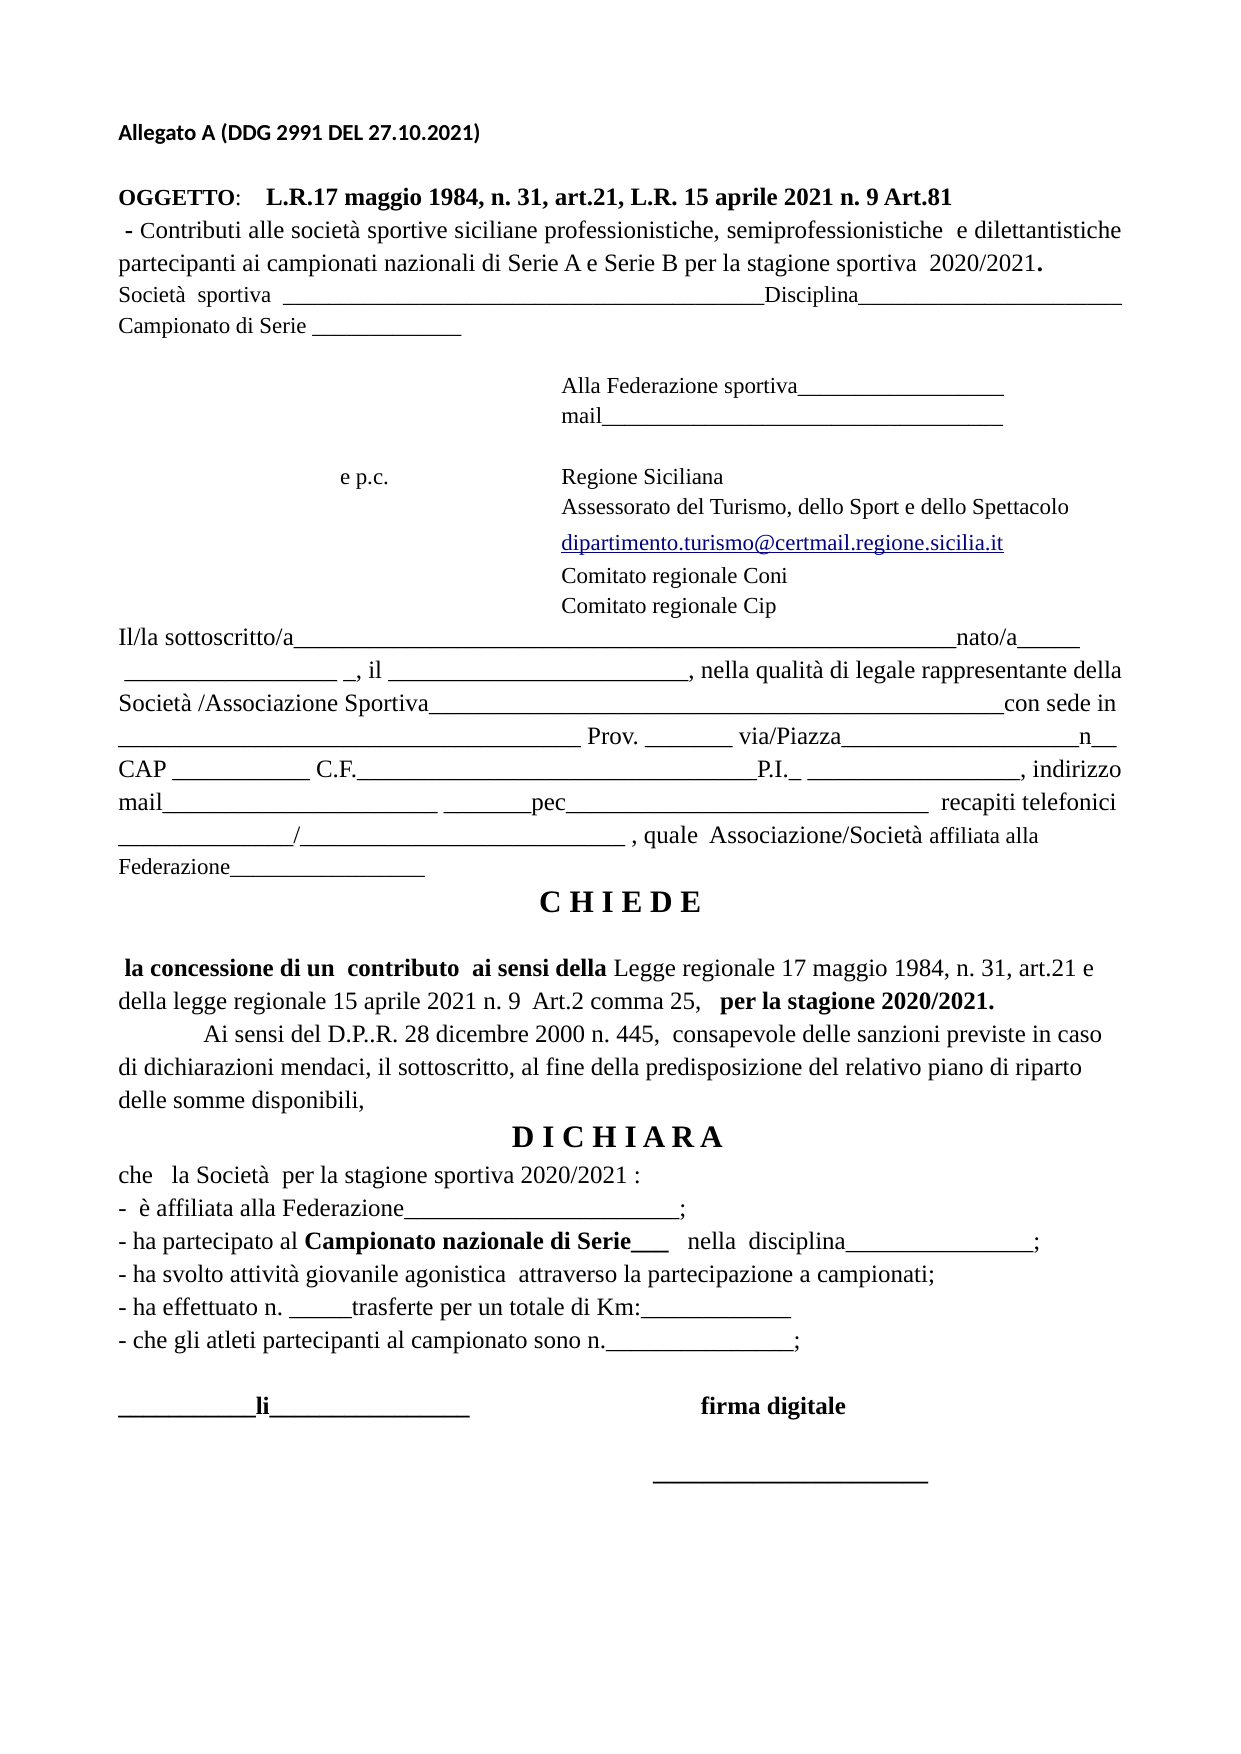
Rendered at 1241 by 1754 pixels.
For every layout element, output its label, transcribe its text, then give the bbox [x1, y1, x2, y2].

text Comitato regionale Coni [118, 562, 1122, 588]
text - che gli atleti partecipanti al campionato sono n._______________; [118, 1325, 1122, 1353]
text _________________ _, il ________________________, nella qualità di legale rappresentante della Società /Associazione Sportiva______________________________________________con sede in _____________________________________ Prov. _______ via/Piazza___________________n__ [118, 655, 1122, 750]
text la concessione di un contributo ai sensi della Legge regionale 17 maggio 1984, n. 31, art.21 e della legge regionale 15 aprile 2021 n. 9 Art.2 comma 25, per la stagione 2020/2021. [118, 953, 1122, 1015]
text Assessorato del Turismo, dello Sport e dello Spettacolo [118, 493, 1122, 519]
text ______________________ [118, 1457, 1122, 1486]
text Alla Federazione sportiva__________________ [118, 372, 1122, 398]
text Allegato A (DDG 2991 DEL 27.10.2021) [118, 118, 1122, 146]
text che la Società per la stagione sportiva 2020/2021 : [118, 1160, 1122, 1188]
text C H I E D E [118, 883, 1122, 919]
text mail___________________________________ [118, 402, 1122, 429]
text OGGETTO: L.R.17 maggio 1984, n. 31, art.21, L.R. 15 aprile 2021 n. 9 Art.81 [118, 182, 1122, 211]
text CAP ___________ C.F.­________________________________P.I._ _________________, indirizzo mail______________________ _______pec_____________________________ recapiti telefonici ______________/__________________________ , quale Associazione/Società affiliata alla Federazione_________________ [118, 754, 1122, 879]
text ___________li________________ firma digitale [118, 1391, 1122, 1419]
text - ha svolto attività giovanile agonistica attraverso la partecipazione a campionati; [118, 1259, 1122, 1287]
text D I C H I A R A [118, 1118, 1122, 1154]
text - è affiliata alla Federazione______________________; [118, 1193, 1122, 1221]
text e p.c. Regione Siciliana [118, 463, 1122, 489]
text dipartimento.turismo@certmail.regione.sicilia.it [118, 523, 1122, 557]
text Ai sensi del D.P..R. 28 dicembre 2000 n. 445, consapevole delle sanzioni previste in caso di dichiarazioni mendaci, il sottoscritto, al fine della predisposizione del relativo piano di riparto delle somme disponibili, [118, 1019, 1122, 1114]
text Società sportiva __________________________________________Disciplina_______________________ Campionato di Serie _____________ [118, 282, 1122, 338]
text - Contributi alle società sportive siciliane professionistiche, semiprofessionistiche e dilettantistiche partecipanti ai campionati nazionali di Serie A e Serie B per la stagione sportiva 2020/2021. [118, 216, 1122, 277]
text - ha effettuato n. _____trasferte per un totale di Km:____________ [118, 1292, 1122, 1321]
text Il/la sottoscritto/a_____________________________________________________nato/a_____ [118, 622, 1122, 651]
text Comitato regionale Cip [118, 592, 1122, 618]
text - ha partecipato al Campionato nazionale di Serie___ nella disciplina_______________; [118, 1226, 1122, 1254]
